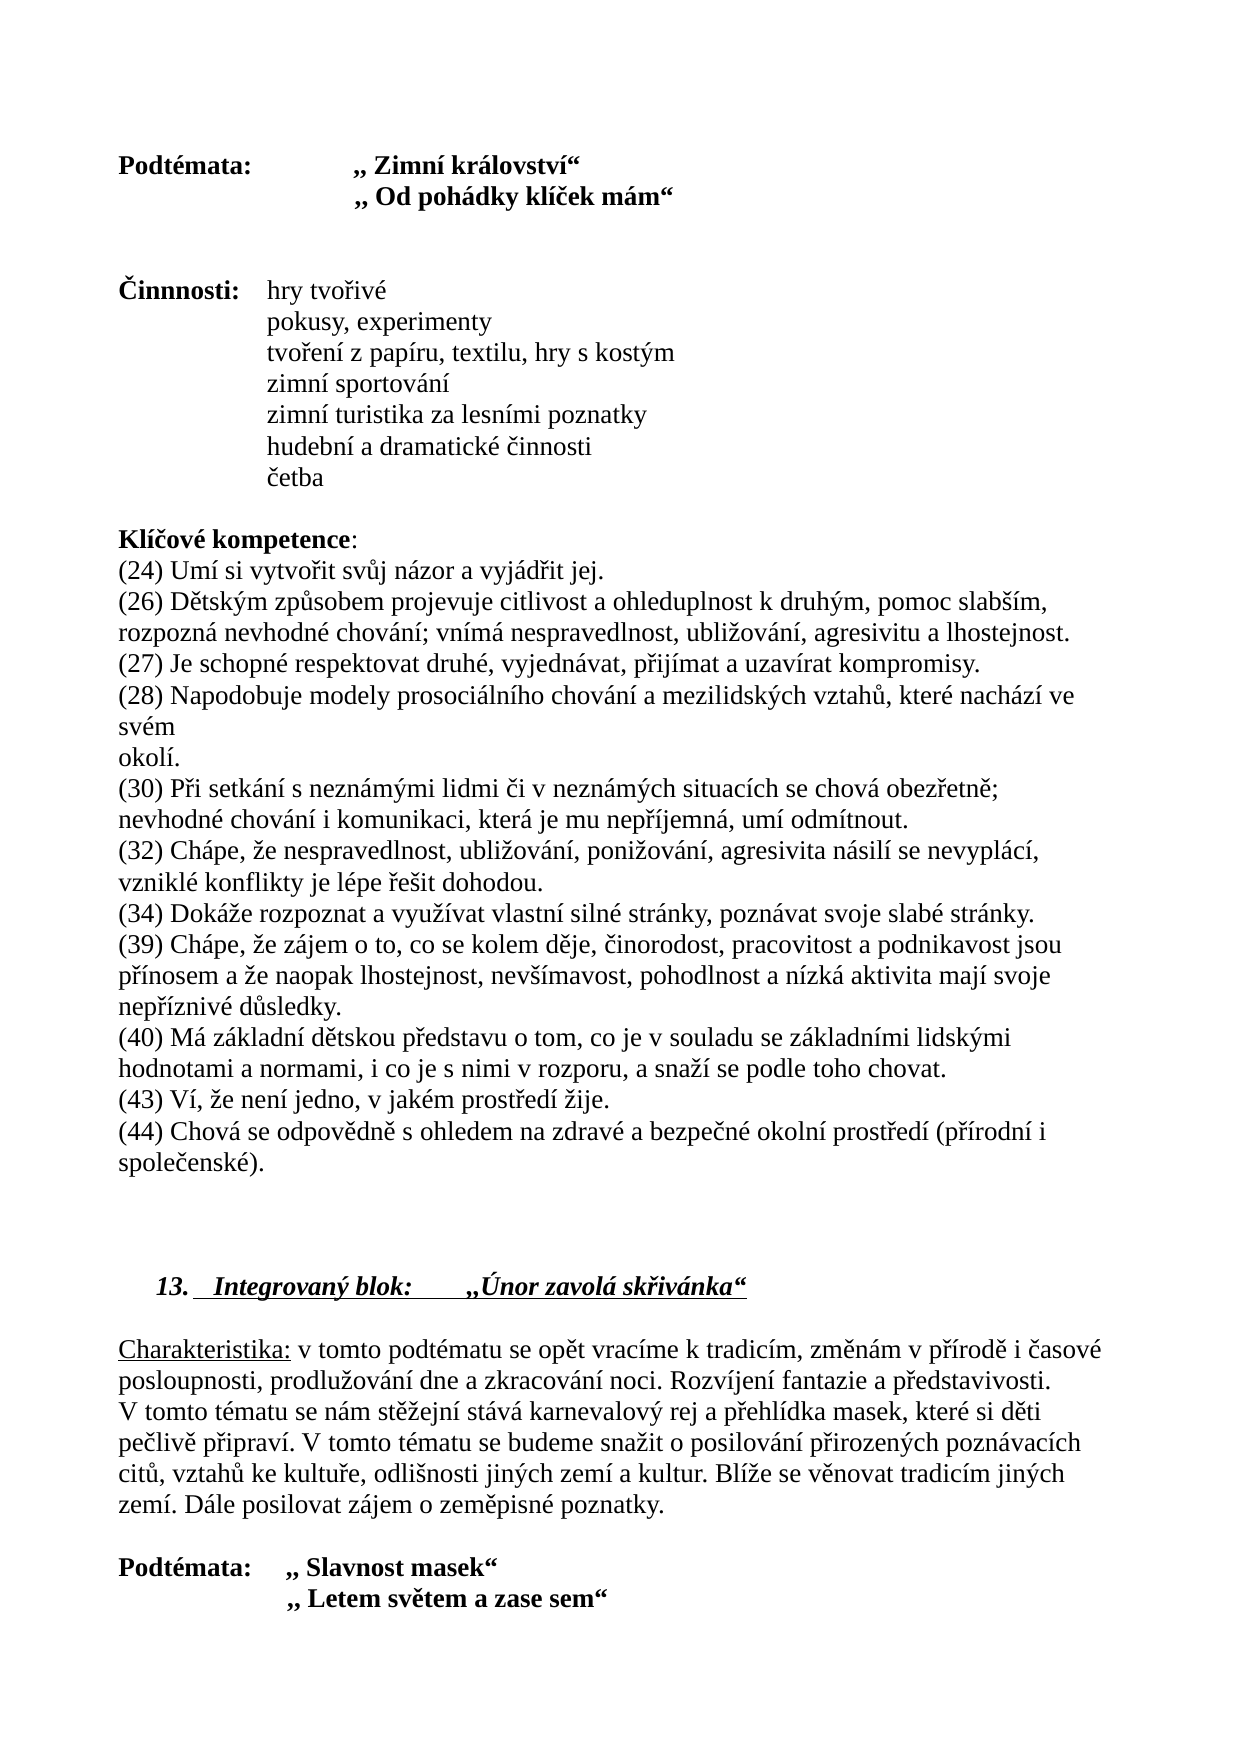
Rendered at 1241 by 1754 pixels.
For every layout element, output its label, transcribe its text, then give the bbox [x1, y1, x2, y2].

text (34) Dokáže rozpoznat a využívat vlastní silné stránky, poznávat svoje slabé stránky. [118, 897, 1122, 928]
text zimní sportování [118, 367, 1122, 398]
text četba [118, 461, 1122, 492]
text okolí. [118, 741, 1122, 772]
text ,, Letem světem a zase sem“ [118, 1582, 1122, 1613]
text (30) Při setkání s neznámými lidmi či v neznámých situacích se chová obezřetně; nevhodné chování i komunikaci, která je mu nepříjemná, umí odmítnout. [118, 772, 1122, 834]
text (44) Chová se odpovědně s ohledem na zdravé a bezpečné okolní prostředí (přírodní i společenské). [118, 1115, 1122, 1177]
text Klíčové kompetence: [118, 523, 1122, 554]
text Podtémata: ,, Zimní království“ [118, 149, 1122, 180]
text hudební a dramatické činnosti [118, 429, 1122, 461]
text tvoření z papíru, textilu, hry s kostým [118, 336, 1122, 367]
text (28) Napodobuje modely prosociálního chování a mezilidských vztahů, které nachází ve svém [118, 679, 1122, 741]
text (40) Má základní dětskou představu o tom, co je v souladu se základními lidskými hodnotami a normami, i co je s nimi v rozporu, a snaží se podle toho chovat. [118, 1021, 1122, 1084]
text Činnnosti: hry tvořivé [118, 274, 1122, 305]
text (24) Umí si vytvořit svůj názor a vyjádřit jej. [118, 554, 1122, 585]
text (32) Chápe, že nespravedlnost, ubližování, ponižování, agresivita násilí se nevyplácí, vzniklé konflikty je lépe řešit dohodou. [118, 834, 1122, 897]
text Podtémata: ,, Slavnost masek“ [118, 1551, 1122, 1582]
text (39) Chápe, že zájem o to, co se kolem děje, činorodost, pracovitost a podnikavost jsou přínosem a že naopak lhostejnost, nevšímavost, pohodlnost a nízká aktivita mají svoje nepříznivé důsledky. [118, 928, 1122, 1021]
text Charakteristika: v tomto podtématu se opět vracíme k tradicím, změnám v přírodě i časové posloupnosti, prodlužování dne a zkracování noci. Rozvíjení fantazie a představivosti. V tomto tématu se nám stěžejní stává karnevalový rej a přehlídka masek, které si děti pečlivě připraví. V tomto tématu se budeme snažit o posilování přirozených poznávacích citů, vztahů ke kultuře, odlišnosti jiných zemí a kultur. Blíže se věnovat tradicím jiných zemí. Dále posilovat zájem o zeměpisné poznatky. [118, 1333, 1122, 1520]
text (26) Dětským způsobem projevuje citlivost a ohleduplnost k druhým, pomoc slabším, rozpozná nevhodné chování; vnímá nespravedlnost, ubližování, agresivitu a lhostejnost. [118, 585, 1122, 648]
text (27) Je schopné respektovat druhé, vyjednávat, přijímat a uzavírat kompromisy. [118, 648, 1122, 679]
text pokusy, experimenty [118, 305, 1122, 336]
list Integrovaný blok: ,,Únor zavolá skřivánka“ [156, 1271, 1122, 1302]
text (43) Ví, že není jedno, v jakém prostředí žije. [118, 1084, 1122, 1115]
text ,, Od pohádky klíček mám“ [118, 180, 1122, 212]
text zimní turistika za lesními poznatky [118, 398, 1122, 429]
